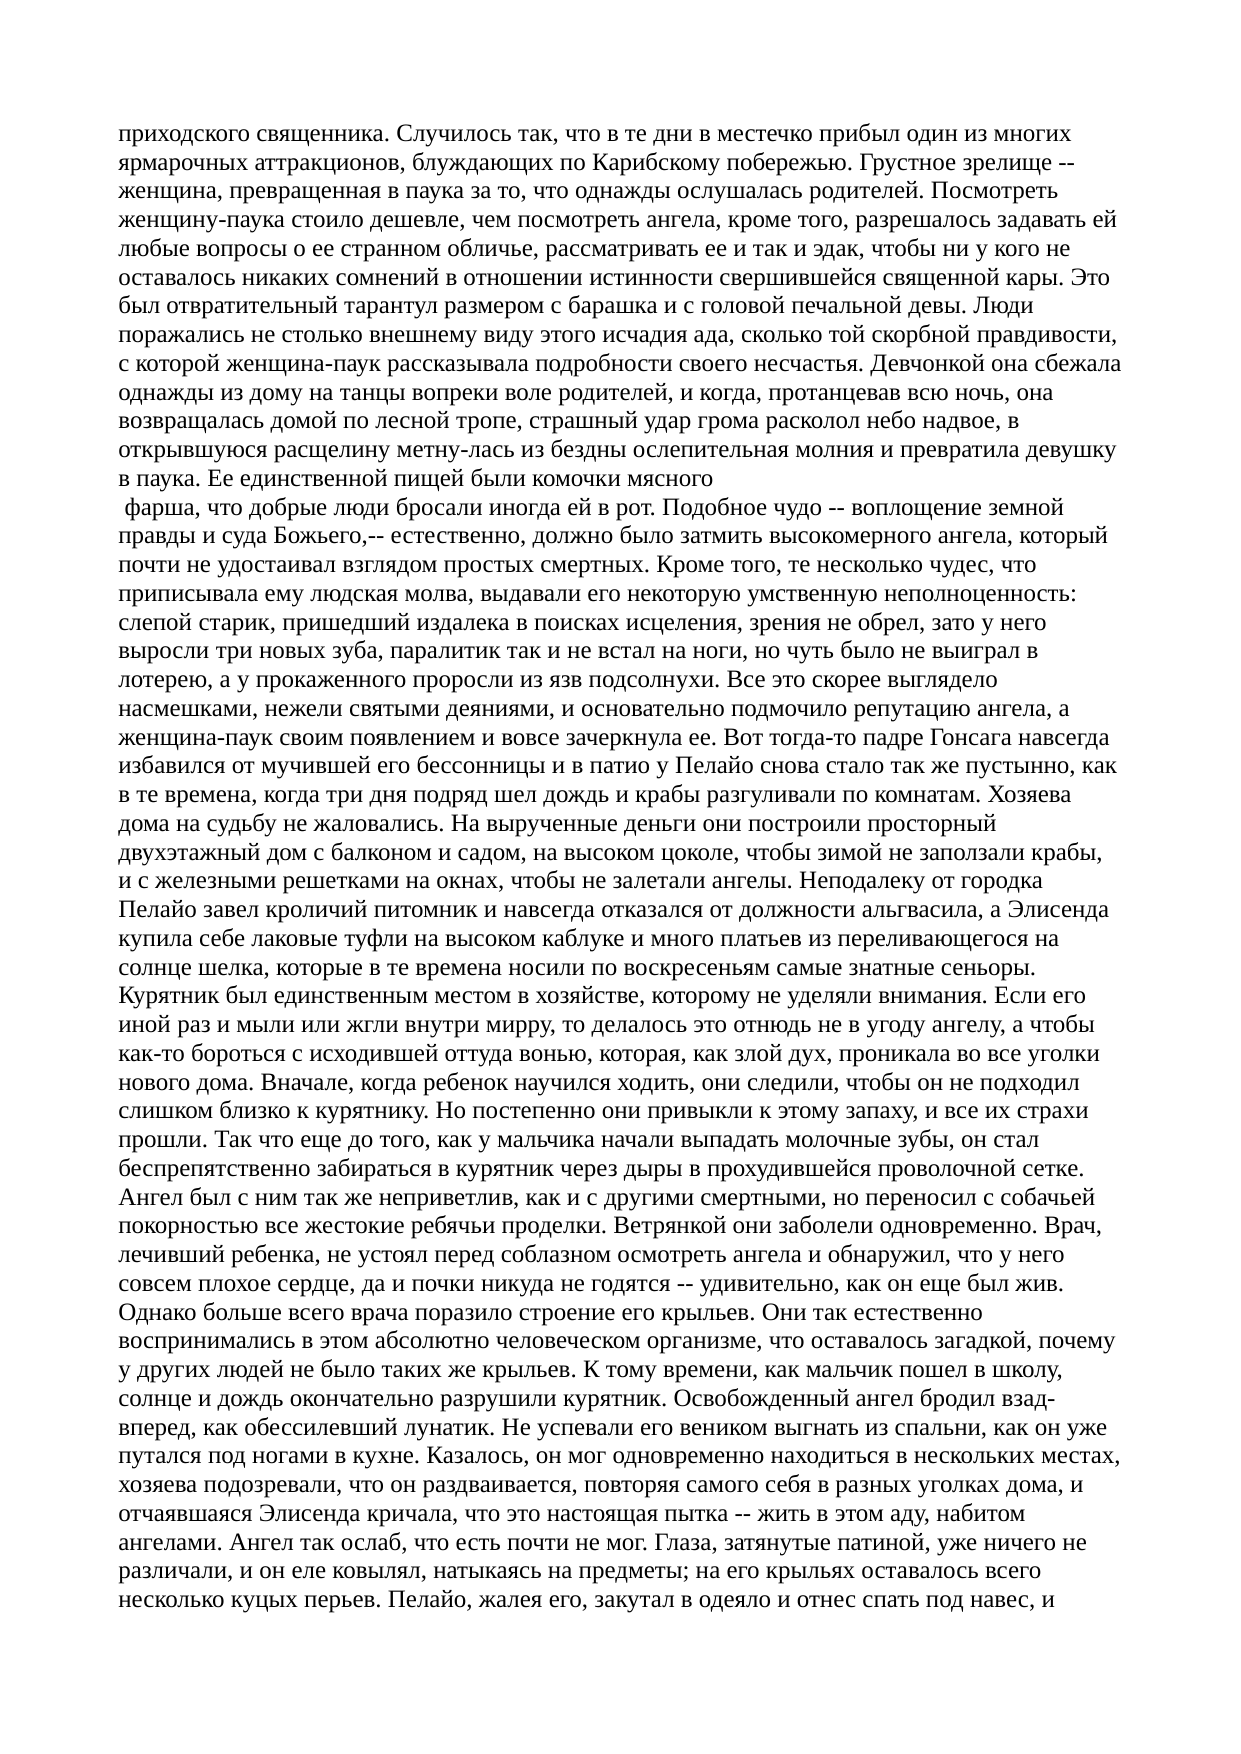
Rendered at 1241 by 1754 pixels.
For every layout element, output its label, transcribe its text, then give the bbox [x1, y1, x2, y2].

text приходского священника. Случилось так, что в те дни в местечко прибыл один из многих ярмарочных аттракционов, блуждающих по Карибскому побережью. Грустное зрелище -- женщина, превращенная в паука за то, что однажды ослушалась родителей. Посмотреть женщину-паука стоило дешевле, чем посмотреть ангела, кроме того, разрешалось задавать ей любые вопросы о ее странном обличье, рассматривать ее и так и эдак, чтобы ни у кого не оставалось никаких сомнений в отношении истинности свершившейся священной кары. Это был отвратительный тарантул размером с барашка и с головой печальной девы. Люди поражались не столько внешнему виду этого исчадия ада, сколько той скорбной правдивости, с которой женщина-паук рассказывала подробности своего несчастья. Девчонкой она сбежала однажды из дому на танцы вопреки воле родителей, и когда, протанцевав всю ночь, она возвращалась домой по лесной тропе, страшный удар грома расколол небо надвое, в открывшуюся расщелину метну-лась из бездны ослепительная молния и превратила девушку в паука. Ее единственной пищей были комочки мясного [118, 118, 1122, 492]
text фарша, что добрые люди бросали иногда ей в рот. Подобное чудо -- воплощение земной правды и суда Божьего,-- естественно, должно было затмить высокомерного ангела, который почти не удостаивал взглядом простых смертных. Кроме того, те несколько чудес, что приписывала ему людская молва, выдавали его некоторую умственную неполноценность: слепой старик, пришедший издалека в поисках исцеления, зрения не обрел, зато у него выросли три новых зуба, паралитик так и не встал на ноги, но чуть было не выиграл в лотерею, а у прокаженного проросли из язв подсолнухи. Все это скорее выглядело насмешками, нежели святыми деяниями, и основательно подмочило репутацию ангела, а женщина-паук своим появлением и вовсе зачеркнула ее. Вот тогда-то падре Гонсага навсегда избавился от мучившей его бессонницы и в патио у Пелайо снова стало так же пустынно, как в те времена, когда три дня подряд шел дождь и крабы разгуливали по комнатам. Хозяева дома на судьбу не жаловались. На вырученные деньги они построили просторный двухэтажный дом с балконом и садом, на высоком цоколе, чтобы зимой не заползали крабы, и с железными решетками на окнах, чтобы не залетали ангелы. Неподалеку от городка Пелайо завел кроличий питомник и навсегда отказался от должности альгвасила, а Элисенда купила себе лаковые туфли на высоком каблуке и много платьев из переливающегося на солнце шелка, которые в те времена носили по воскресеньям самые знатные сеньоры. Курятник был единственным местом в хозяйстве, которому не уделяли внимания. Если его иной раз и мыли или жгли внутри мирру, то делалось это отнюдь не в угоду ангелу, а чтобы как-то бороться с исходившей оттуда вонью, которая, как злой дух, проникала во все уголки нового дома. Вначале, когда ребенок научился ходить, они следили, чтобы он не подходил слишком близко к курятнику. Но постепенно они привыкли к этому запаху, и все их страхи прошли. Так что еще до того, как у мальчика начали выпадать молочные зубы, он стал беспрепятственно забираться в курятник через дыры в прохудившейся проволочной сетке. Ангел был с ним так же неприветлив, как и с другими смертными, но переносил с собачьей покорностью все жестокие ребячьи проделки. Ветрянкой они заболели одновременно. Врач, лечивший ребенка, не устоял перед соблазном осмотреть ангела и обнаружил, что у него совсем плохое сердце, да и почки никуда не годятся -- удивительно, как он еще был жив. Однако больше всего врача поразило строение его крыльев. Они так естественно воспринимались в этом абсолютно человеческом организме, что оставалось загадкой, почему у других людей не было таких же крыльев. К тому времени, как мальчик пошел в школу, солнце и дождь окончательно разрушили курятник. Освобожденный ангел бродил взад-вперед, как обессилевший лунатик. Не успевали его веником выгнать из спальни, как он уже путался под ногами в кухне. Казалось, он мог одновременно находиться в нескольких местах, хозяева подозревали, что он раздваивается, повторяя самого себя в разных уголках дома, и отчаявшаяся Элисенда кричала, что это настоящая пытка -- жить в этом аду, набитом ангелами. Ангел так ослаб, что есть почти не мог. Глаза, затянутые патиной, уже ничего не различали, и он еле ковылял, натыкаясь на предметы; на его крыльях оставалось всего несколько куцых перьев. Пелайо, жалея его, закутал в одеяло и отнес спать под навес, и [118, 492, 1122, 1613]
